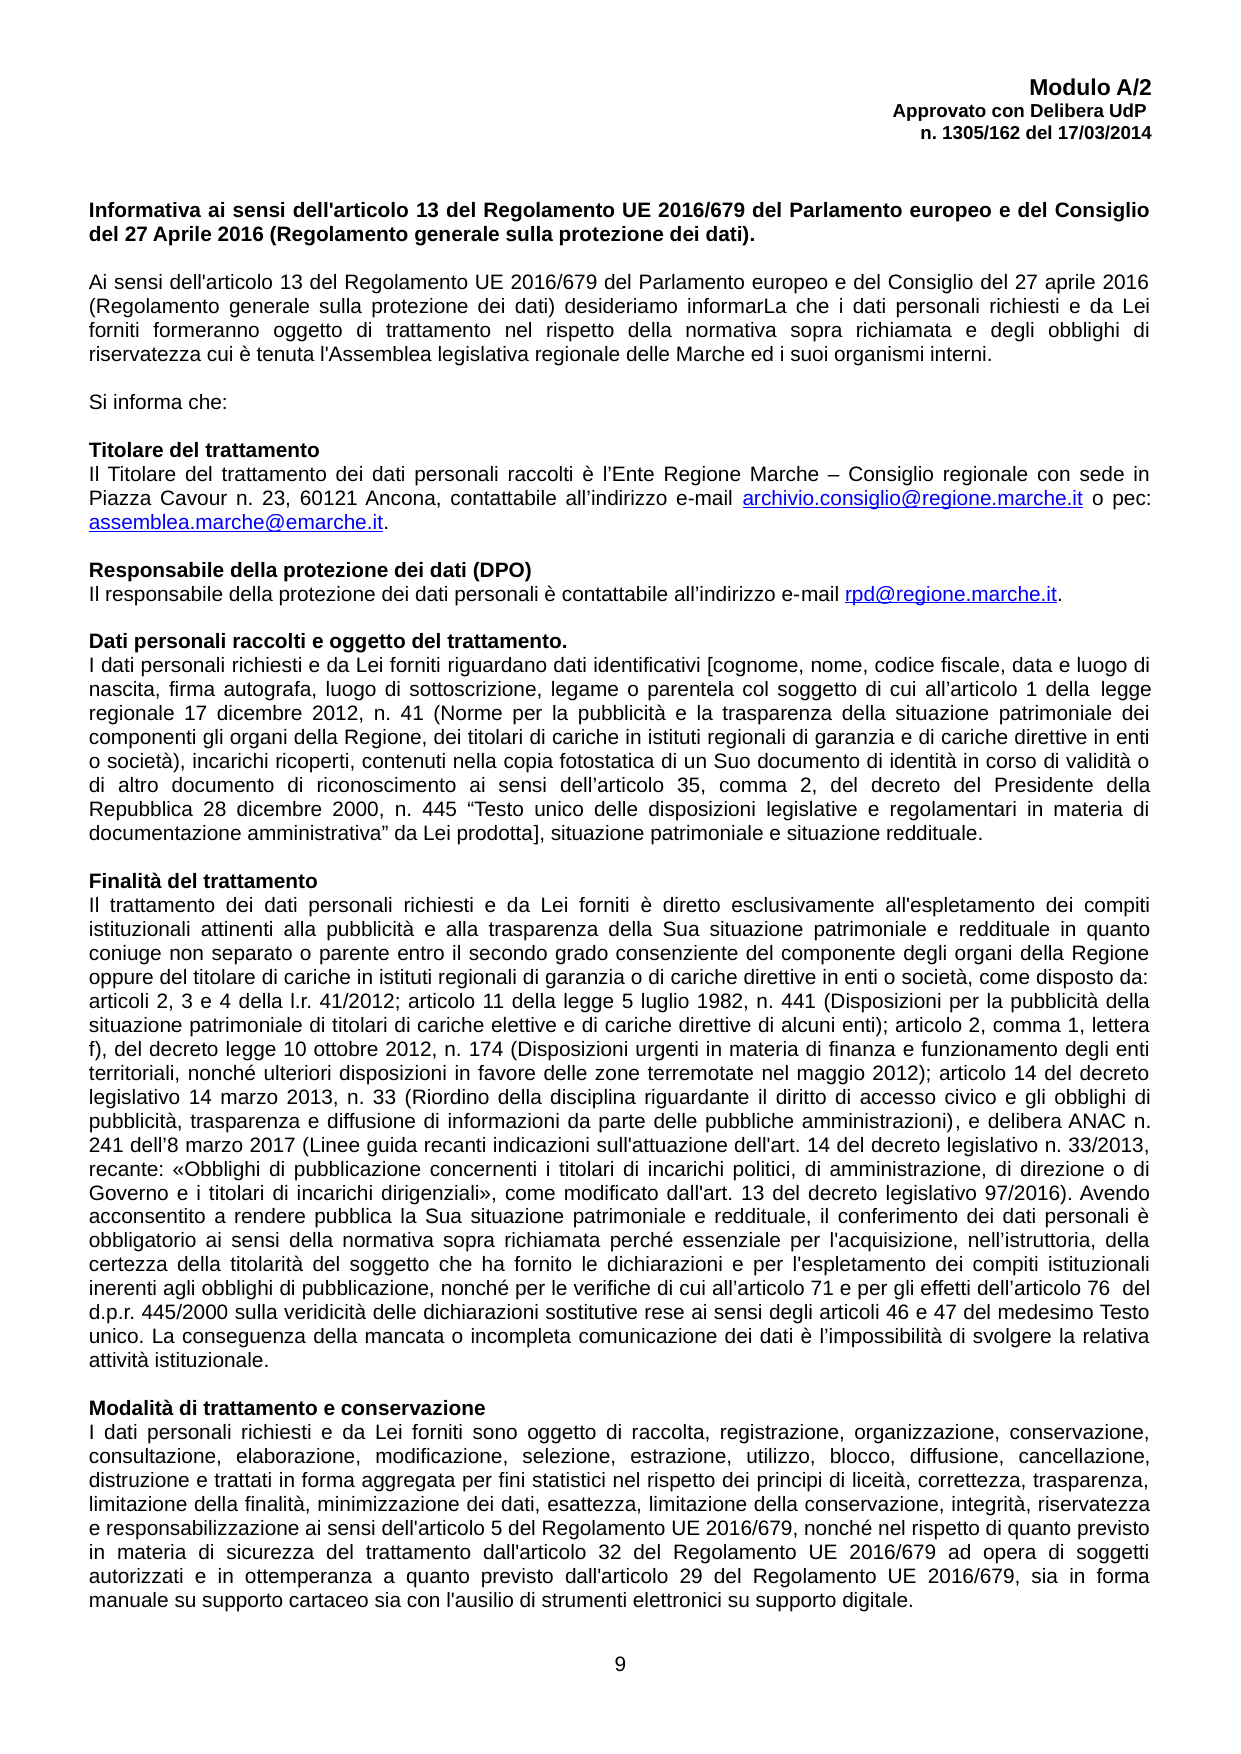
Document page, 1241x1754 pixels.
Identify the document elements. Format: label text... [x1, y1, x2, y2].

text Titolare del trattamento [89, 438, 1152, 462]
text Si informa che: [89, 390, 1152, 414]
text Ai sensi dell'articolo 13 del Regolamento UE 2016/679 del Parlamento europeo e del Consiglio del 27 aprile 2016 (Regolamento generale sulla protezione dei dati) desideriamo informarLa che i dati personali richiesti e da Lei forniti formeranno oggetto di trattamento nel rispetto della normativa sopra richiamata e degli obblighi di riservatezza cui è tenuta l'Assemblea legislativa regionale delle Marche ed i suoi organismi interni. [89, 270, 1152, 366]
text Finalità del trattamento [89, 869, 1152, 893]
text Il Titolare del trattamento dei dati personali raccolti è l’Ente Regione Marche – Consiglio regionale con sede in Piazza Cavour n. 23, 60121 Ancona, contattabile all’indirizzo e-mail archivio.consiglio@regione.marche.it o pec: assemblea.marche@emarche.it. [89, 462, 1152, 533]
text Il trattamento dei dati personali richiesti e da Lei forniti è diretto esclusivamente all'espletamento dei compiti istituzionali attinenti alla pubblicità e alla trasparenza della Sua situazione patrimoniale e reddituale in quanto coniuge non separato o parente entro il secondo grado consenziente del componente degli organi della Regione oppure del titolare di cariche in istituti regionali di garanzia o di cariche direttive in enti o società, come disposto da: articoli 2, 3 e 4 della l.r. 41/2012; articolo 11 della legge 5 luglio 1982, n. 441 (Disposizioni per la pubblicità della situazione patrimoniale di titolari di cariche elettive e di cariche direttive di alcuni enti); articolo 2, comma 1, lettera f), del decreto legge 10 ottobre 2012, n. 174 (Disposizioni urgenti in materia di finanza e funzionamento degli enti territoriali, nonché ulteriori disposizioni in favore delle zone terremotate nel maggio 2012); articolo 14 del decreto legislativo 14 marzo 2013, n. 33 (Riordino della disciplina riguardante il diritto di accesso civico e gli obblighi di pubblicità, trasparenza e diffusione di informazioni da parte delle pubbliche amministrazioni), e delibera ANAC n. 241 dell’8 marzo 2017 (Linee guida recanti indicazioni sull'attuazione dell'art. 14 del decreto legislativo n. 33/2013, recante: «Obblighi di pubblicazione concernenti i titolari di incarichi politici, di amministrazione, di direzione o di Governo e i titolari di incarichi dirigenziali», come modificato dall'art. 13 del decreto legislativo 97/2016). Avendo acconsentito a rendere pubblica la Sua situazione patrimoniale e reddituale, il conferimento dei dati personali è obbligatorio ai sensi della normativa sopra richiamata perché essenziale per l'acquisizione, nell’istruttoria, della certezza della titolarità del soggetto che ha fornito le dichiarazioni e per l'espletamento dei compiti istituzionali inerenti agli obblighi di pubblicazione, nonché per le verifiche di cui all’articolo 71 e per gli effetti dell’articolo 76 del d.p.r. 445/2000 sulla veridicità delle dichiarazioni sostitutive rese ai sensi degli articoli 46 e 47 del medesimo Testo unico. La conseguenza della mancata o incompleta comunicazione dei dati è l’impossibilità di svolgere la relativa attività istituzionale. [89, 893, 1152, 1372]
text Il responsabile della protezione dei dati personali è contattabile all’indirizzo e-mail rpd@regione.marche.it. [89, 581, 1152, 605]
text Responsabile della protezione dei dati (DPO) [89, 557, 1152, 581]
text Dati personali raccolti e oggetto del trattamento. [89, 629, 1152, 653]
text Modalità di trattamento e conservazione [89, 1396, 1152, 1420]
text I dati personali richiesti e da Lei forniti sono oggetto di raccolta, registrazione, organizzazione, conservazione, consultazione, elaborazione, modificazione, selezione, estrazione, utilizzo, blocco, diffusione, cancellazione, distruzione e trattati in forma aggregata per fini statistici nel rispetto dei principi di liceità, correttezza, trasparenza, limitazione della finalità, minimizzazione dei dati, esattezza, limitazione della conservazione, integrità, riservatezza e responsabilizzazione ai sensi dell'articolo 5 del Regolamento UE 2016/679, nonché nel rispetto di quanto previsto in materia di sicurezza del trattamento dall'articolo 32 del Regolamento UE 2016/679 ad opera di soggetti autorizzati e in ottemperanza a quanto previsto dall'articolo 29 del Regolamento UE 2016/679, sia in forma manuale su supporto cartaceo sia con l'ausilio di strumenti elettronici su supporto digitale. [89, 1420, 1152, 1612]
text I dati personali richiesti e da Lei forniti riguardano dati identificativi [cognome, nome, codice fiscale, data e luogo di nascita, firma autografa, luogo di sottoscrizione, legame o parentela col soggetto di cui all’articolo 1 della legge regionale 17 dicembre 2012, n. 41 (Norme per la pubblicità e la trasparenza della situazione patrimoniale dei componenti gli organi della Regione, dei titolari di cariche in istituti regionali di garanzia e di cariche direttive in enti o società), incarichi ricoperti, contenuti nella copia fotostatica di un Suo documento di identità in corso di validità o di altro documento di riconoscimento ai sensi dell’articolo 35, comma 2, del decreto del Presidente della Repubblica 28 dicembre 2000, n. 445 “Testo unico delle disposizioni legislative e regolamentari in materia di documentazione amministrativa” da Lei prodotta], situazione patrimoniale e situazione reddituale. [89, 653, 1152, 845]
text Informativa ai sensi dell'articolo 13 del Regolamento UE 2016/679 del Parlamento europeo e del Consiglio del 27 Aprile 2016 (Regolamento generale sulla protezione dei dati). [89, 198, 1152, 246]
